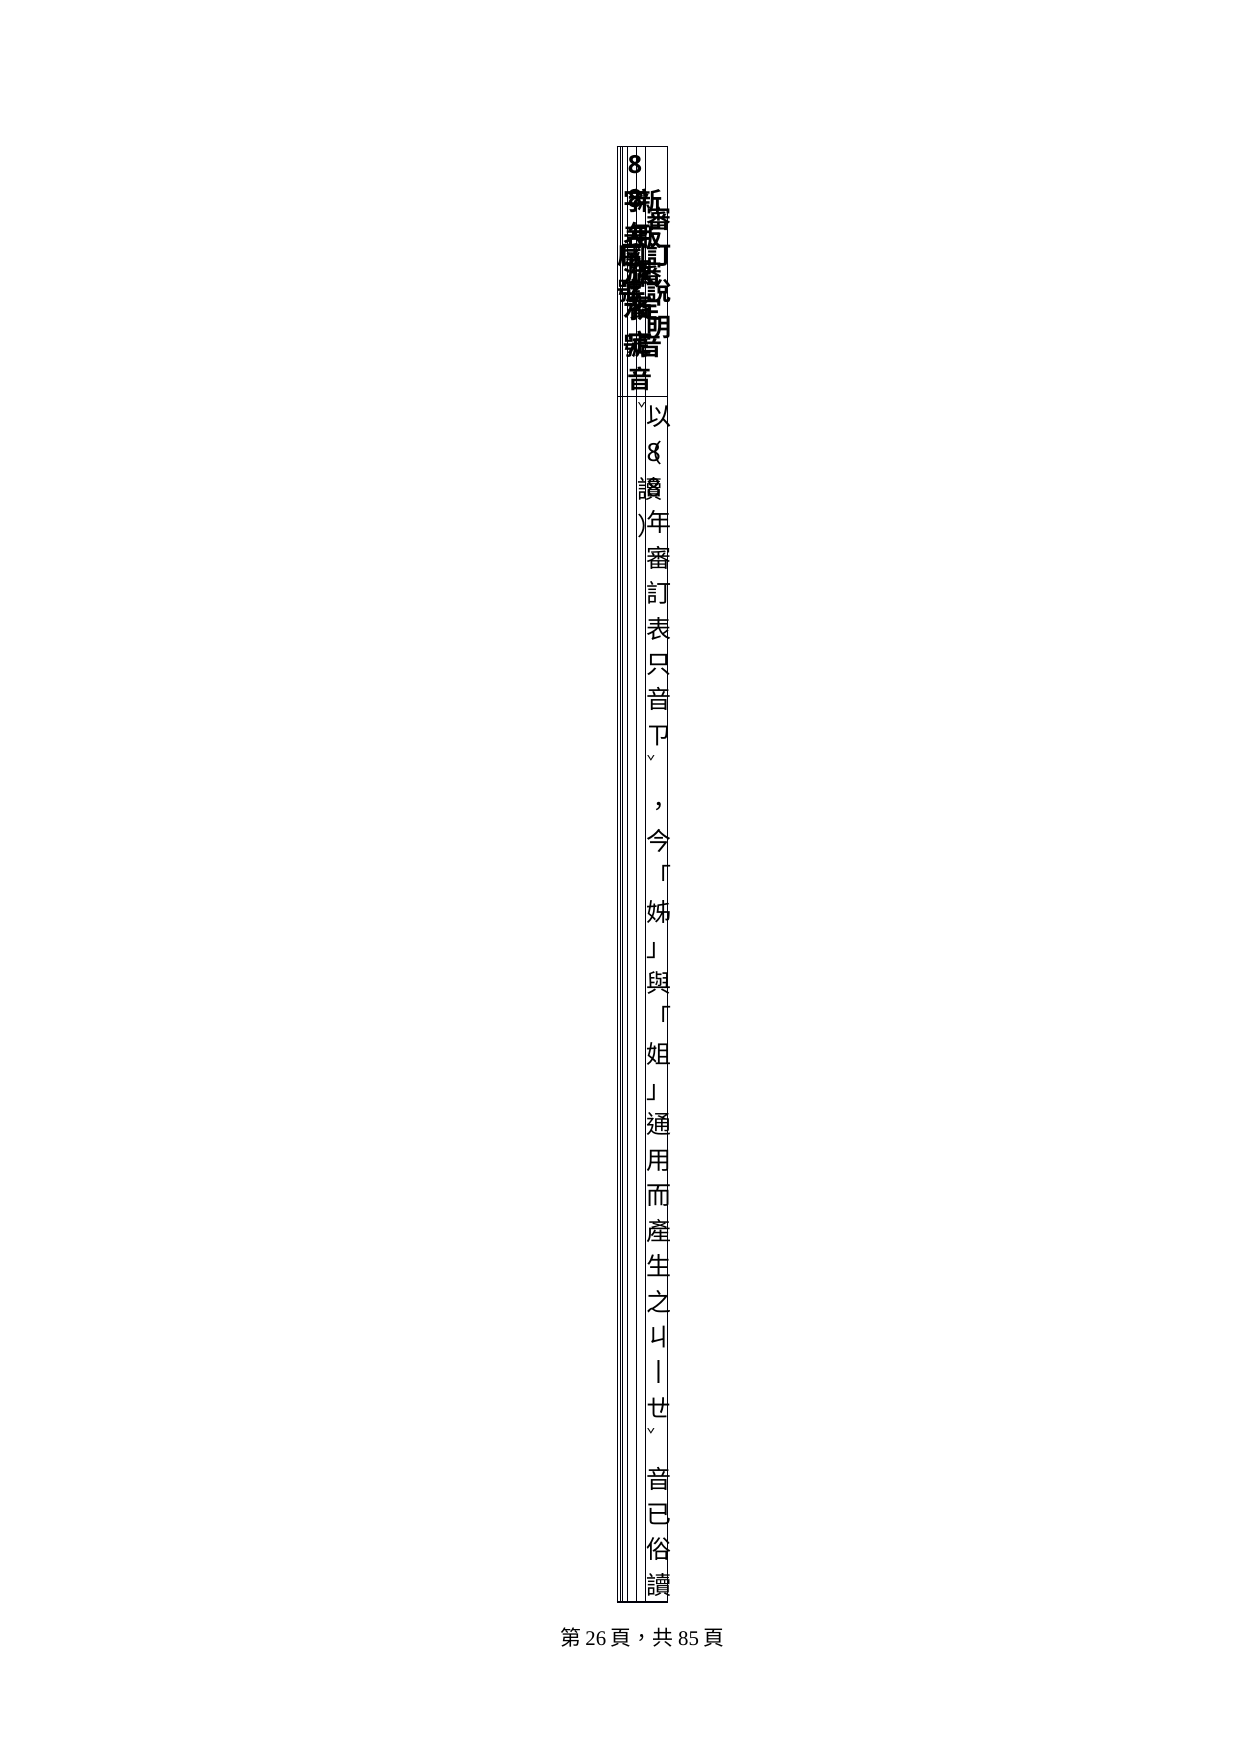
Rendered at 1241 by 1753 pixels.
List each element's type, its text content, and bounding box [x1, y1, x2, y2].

table_header 字表 流水號 [623, 147, 627, 244]
table_header 新版 審定音 [637, 205, 645, 224]
table_header 審訂說明 [646, 284, 659, 299]
table_header 審訂說明 [646, 248, 664, 263]
table_cell 306 [623, 397, 627, 1601]
table_header 88年版 審定音 [628, 205, 636, 227]
table_cell 1.ㄐ丨ㄝˇ（語） 2.ㄗˇ（讀） [637, 397, 645, 1601]
table_header 88年版 審定音 [628, 171, 636, 191]
table_header 88年版 審定音 [628, 312, 636, 335]
table_header 新版 審定音 [637, 147, 645, 191]
table_cell 「姊」原無ㄐ丨ㄝˇ音，是以88年審訂表只音ㄗˇ，今「姊」與「姐」通用而產生之ㄐ丨ㄝˇ音已俗讀成習，增列口語之ㄐ丨ㄝˇ為審定音。 [646, 397, 667, 1601]
table_header 審訂說明 [652, 230, 667, 245]
table_header 新版 審定音 [637, 318, 645, 333]
table_header 審訂說明 [647, 293, 667, 317]
table_header 審訂說明 [646, 330, 667, 396]
table_header 審訂說明 [651, 320, 658, 336]
table_header 審訂說明 [656, 265, 667, 285]
table_header 字表 流水號 [623, 300, 627, 396]
table_header 審訂說明 [646, 147, 667, 208]
table_header 新版 審定音 [637, 354, 645, 369]
table_cell ㄗˇ [628, 397, 636, 1601]
table_header 審訂說明 [646, 206, 652, 224]
